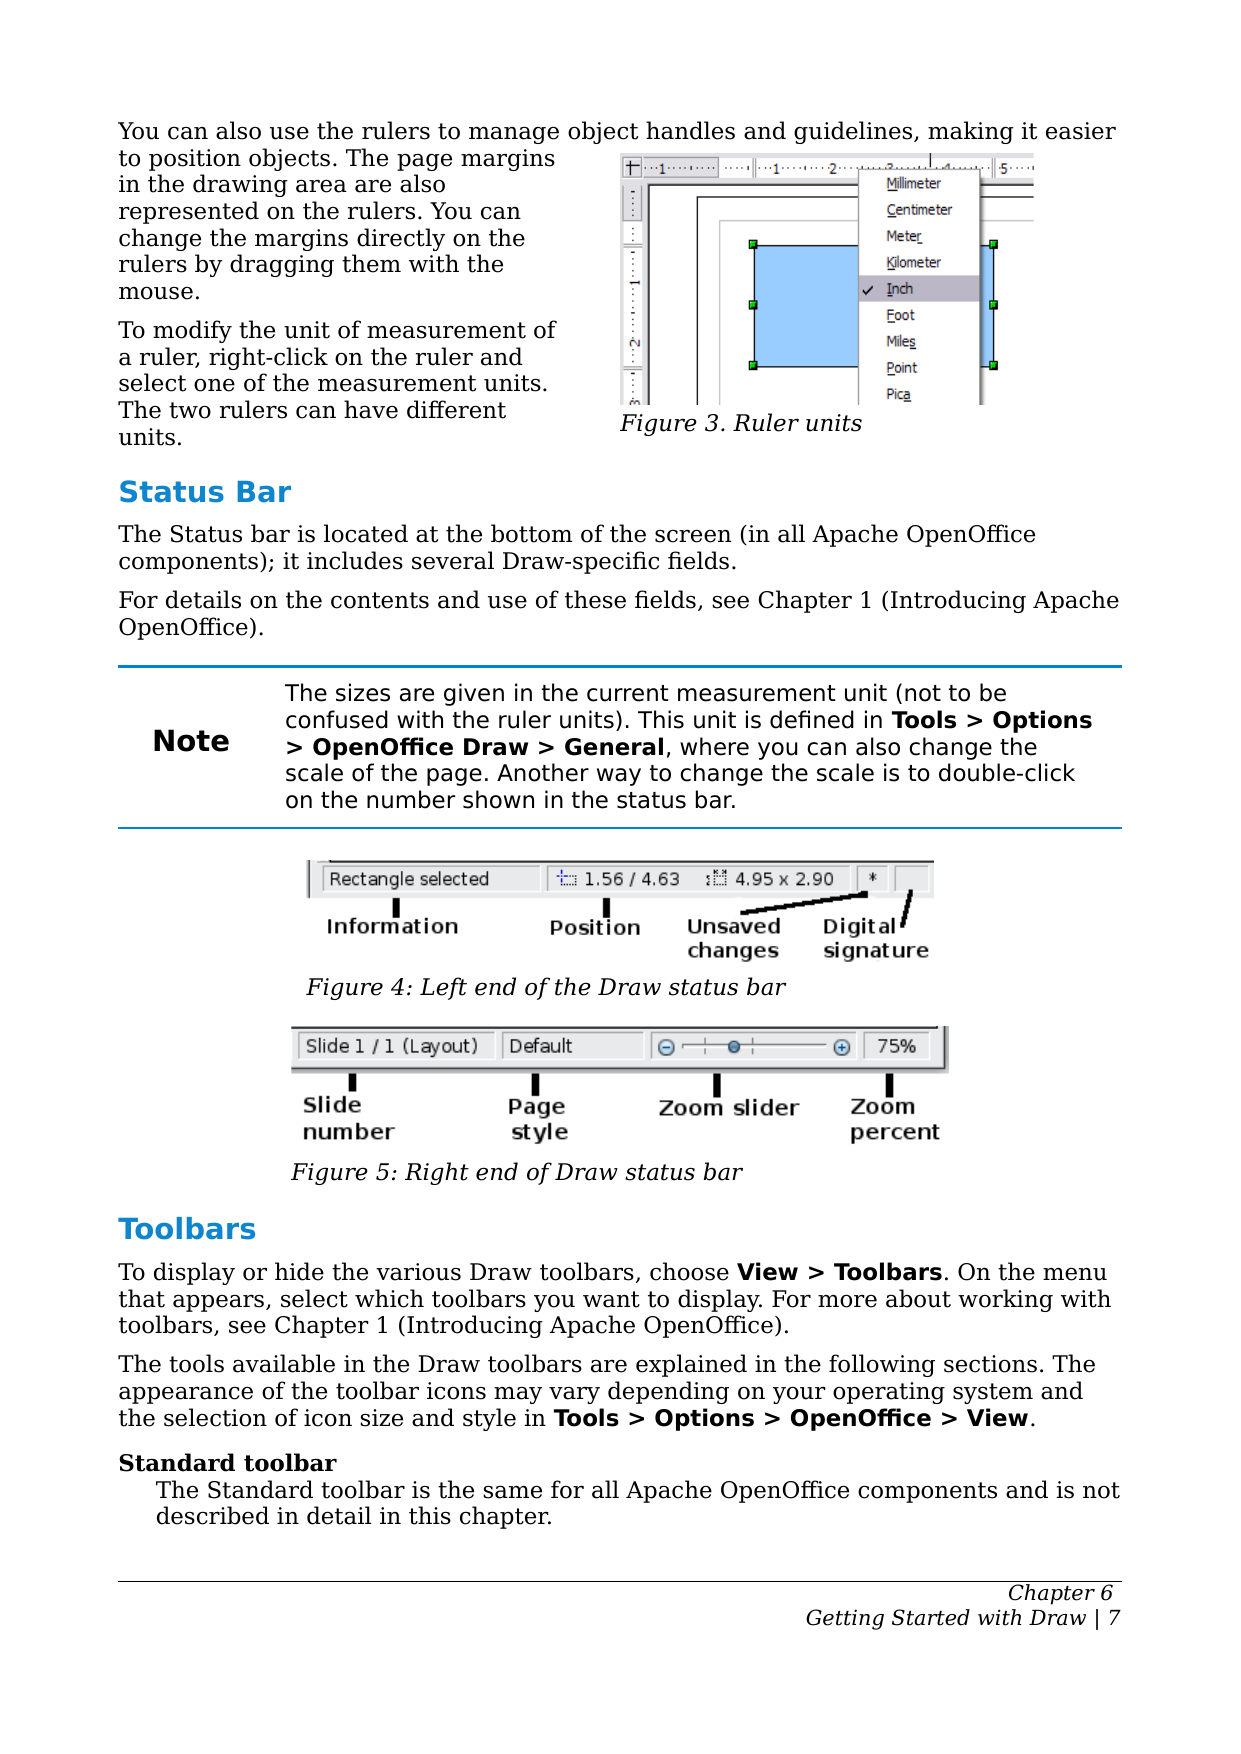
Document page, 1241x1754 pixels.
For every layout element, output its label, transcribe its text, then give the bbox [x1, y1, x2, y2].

text Figure 3. Ruler units [620, 411, 1033, 437]
text The Status bar is located at the bottom of the screen (in all Apache OpenOffice components); it includes several Draw-specific fields. [118, 521, 1122, 574]
text The Standard toolbar is the same for all Apache OpenOffice components and is not described in detail in this chapter. [156, 1477, 1122, 1530]
text Figure 5: Right end of Draw status bar [291, 1159, 949, 1186]
text For details on the contents and use of these fields, see Chapter 1 (Introducing Apache OpenOffice). [118, 587, 1122, 640]
text The tools available in the Draw toolbars are explained in the following sections. The appearance of the toolbar icons may vary depending on your operating system and the selection of icon size and style in Tools > Options > OpenOffice > View. [118, 1352, 1122, 1432]
text Figure 4: Left end of the Draw status bar [306, 974, 934, 1001]
picture [291, 1026, 949, 1153]
subtitle Toolbars [118, 1213, 1122, 1247]
table_header The sizes are given in the current measurement unit (not to be confused with the ruler units). This unit is defined in Tools > Options > OpenOffice Draw > General, where you can also change the scale of the page. Another way to change the scale is to double-click on the number shown in the status bar. [264, 668, 1122, 827]
subtitle Status Bar [118, 475, 1122, 509]
table_header Note [118, 668, 263, 827]
text To display or hide the various Draw toolbars, choose View > Toolbars. On the menu that appears, select which toolbars you want to display. For more about working with toolbars, see Chapter 1 (Introducing Apache OpenOffice). [118, 1259, 1122, 1339]
picture [620, 153, 1034, 405]
text You can also use the rulers to manage object handles and guidelines, making it easier to position objects. The page margins in the drawing area are also represented on the rulers. You can change the margins directly on the rulers by dragging them with the mouse. [118, 118, 1122, 305]
text Standard toolbar [118, 1450, 1122, 1477]
text To modify the unit of measurement of a ruler, right-click on the ruler and select one of the measurement units. The two rulers can have different units. [118, 317, 1122, 451]
picture [306, 860, 934, 969]
